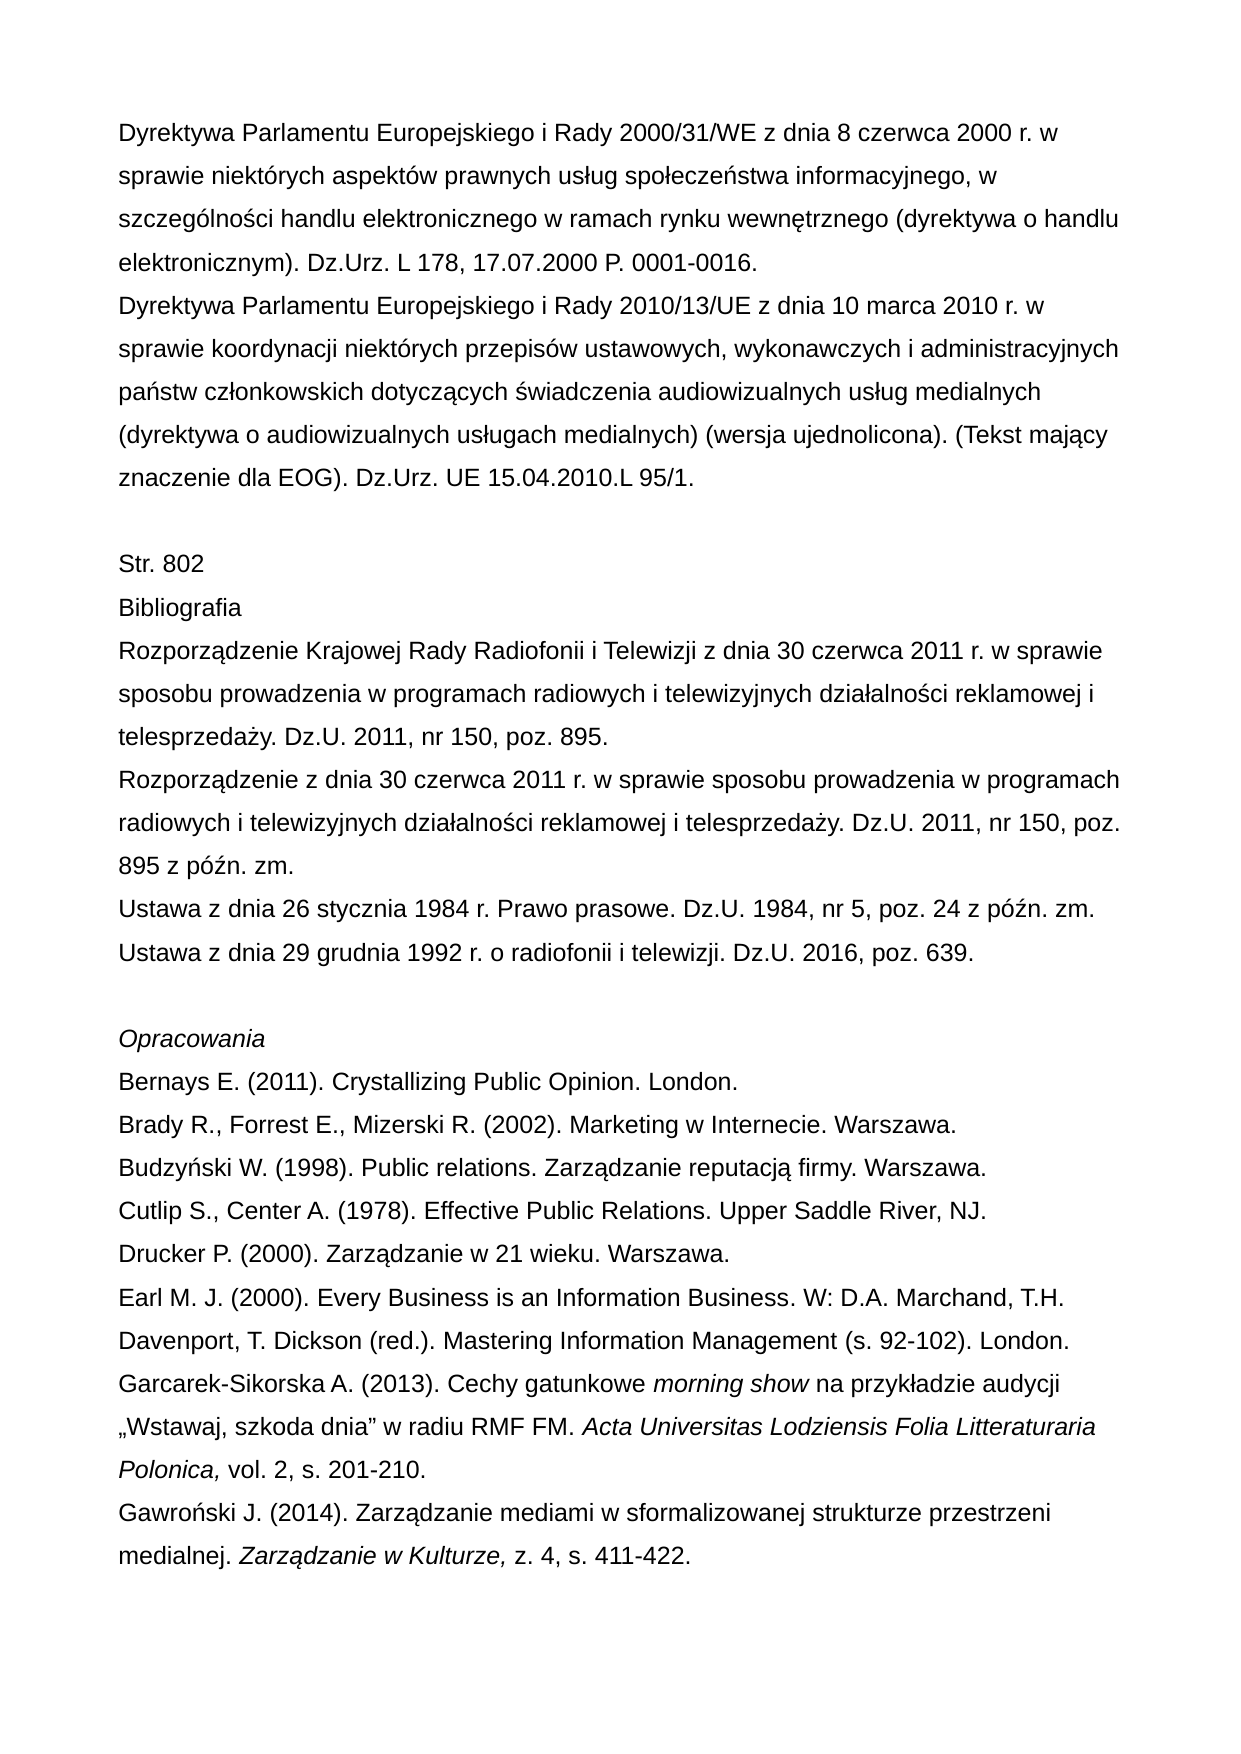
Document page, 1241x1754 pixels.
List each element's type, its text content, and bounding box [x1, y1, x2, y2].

text Str. 802 [118, 549, 1122, 578]
text Ustawa z dnia 29 grudnia 1992 r. o radiofonii i telewizji. Dz.U. 2016, poz. 639. [118, 937, 1122, 966]
text Earl M. J. (2000). Every Business is an Information Business. W: D.A. Marchand, T.H. Davenport, T. Dickson (red.). Mastering Information Management (s. 92-102). London. [118, 1282, 1122, 1354]
text Dyrektywa Parlamentu Europejskiego i Rady 2010/13/UE z dnia 10 marca 2010 r. w sprawie koordynacji niektórych przepisów ustawowych, wykonawczych i administracyjnych państw członkowskich dotyczących świadczenia audiowizualnych usług medialnych (dyrektywa o audiowizualnych usługach medialnych) (wersja ujednolicona). (Tekst mający znaczenie dla EOG). Dz.Urz. UE 15.04.2010.L 95/1. [118, 291, 1122, 492]
text Gawroński J. (2014). Zarządzanie mediami w sformalizowanej strukturze przestrzeni medialnej. Zarządzanie w Kulturze, z. 4, s. 411-422. [118, 1498, 1122, 1570]
text Drucker P. (2000). Zarządzanie w 21 wieku. Warszawa. [118, 1239, 1122, 1268]
text Cutlip S., Center A. (1978). Effective Public Relations. Upper Saddle River, NJ. [118, 1196, 1122, 1225]
subtitle Opracowania [118, 1024, 1122, 1052]
text Bibliografia [118, 592, 1122, 621]
text Bernays E. (2011). Crystallizing Public Opinion. London. [118, 1067, 1122, 1096]
text Ustawa z dnia 26 stycznia 1984 r. Prawo prasowe. Dz.U. 1984, nr 5, poz. 24 z późn. zm. [118, 894, 1122, 923]
text Brady R., Forrest E., Mizerski R. (2002). Marketing w Internecie. Warszawa. [118, 1110, 1122, 1139]
text Garcarek-Sikorska A. (2013). Cechy gatunkowe morning show na przykładzie audycji „Wstawaj, szkoda dnia” w radiu RMF FM. Acta Universitas Lodziensis Folia Litteraturaria Polonica, vol. 2, s. 201-210. [118, 1369, 1122, 1484]
text Dyrektywa Parlamentu Europejskiego i Rady 2000/31/WE z dnia 8 czerwca 2000 r. w sprawie niektórych aspektów prawnych usług społeczeństwa informacyjnego, w szczególności handlu elektronicznego w ramach rynku wewnętrznego (dyrektywa o handlu elektronicznym). Dz.Urz. L 178, 17.07.2000 P. 0001-0016. [118, 118, 1122, 276]
text Rozporządzenie z dnia 30 czerwca 2011 r. w sprawie sposobu prowadzenia w programach radiowych i telewizyjnych działalności reklamowej i telesprzedaży. Dz.U. 2011, nr 150, poz. 895 z późn. zm. [118, 765, 1122, 880]
text Budzyński W. (1998). Public relations. Zarządzanie reputacją firmy. Warszawa. [118, 1153, 1122, 1182]
text Rozporządzenie Krajowej Rady Radiofonii i Telewizji z dnia 30 czerwca 2011 r. w sprawie sposobu prowadzenia w programach radiowych i telewizyjnych działalności reklamowej i telesprzedaży. Dz.U. 2011, nr 150, poz. 895. [118, 636, 1122, 751]
